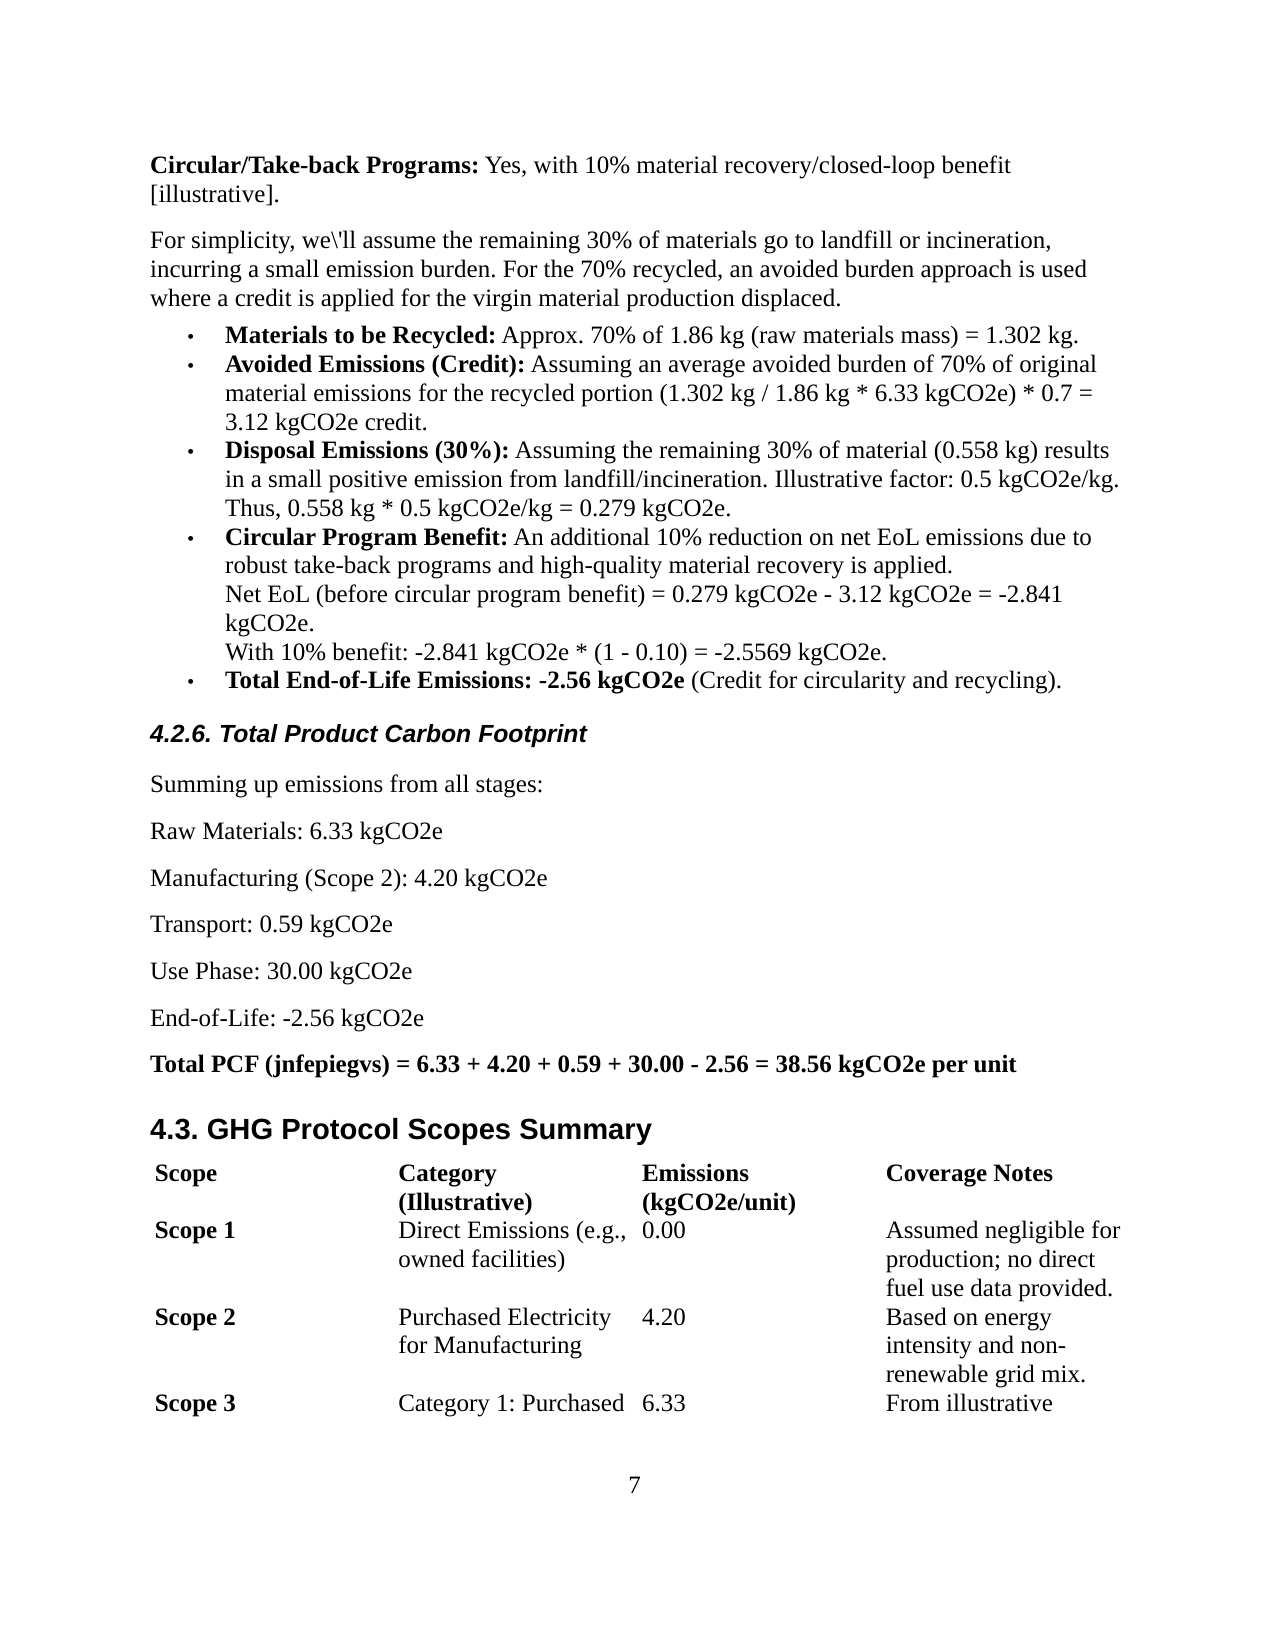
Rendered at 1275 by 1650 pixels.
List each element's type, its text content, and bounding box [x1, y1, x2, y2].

table_cell Based on energy intensity and non-renewable grid mix. [881, 1302, 1125, 1388]
table_cell 4.20 [638, 1302, 881, 1388]
text Use Phase: 30.00 kgCO2e [150, 956, 1125, 985]
table_cell 6.33 [638, 1388, 881, 1417]
table_cell Assumed negligible for production; no direct fuel use data provided. [881, 1216, 1125, 1302]
text Raw Materials: 6.33 kgCO2e [150, 816, 1125, 845]
table_header Scope [150, 1158, 394, 1216]
table_cell Scope 1 [150, 1216, 394, 1302]
list Circular Program Benefit: An additional 10% reduction on net EoL emissions due to robust take-back programs and high-quality material recovery is applied. Net EoL (before circular program benefit) = 0.279 kgCO2e - 3.12 kgCO2e = -2.841 kgCO2e. With 10% benefit: -2.841 kgCO2e * (1 - 0.10) = -2.5569 kgCO2e. [187, 522, 1125, 666]
table_cell 0.00 [638, 1216, 881, 1302]
list Materials to be Recycled: Approx. 70% of 1.86 kg (raw materials mass) = 1.302 kg. [187, 321, 1125, 349]
subtitle 4.3. GHG Protocol Scopes Summary [150, 1112, 1125, 1146]
text End-of-Life: -2.56 kgCO2e [150, 1003, 1125, 1031]
table_cell From illustrative [881, 1388, 1125, 1417]
text Total PCF (jnfepiegvs) = 6.33 + 4.20 + 0.59 + 30.00 - 2.56 = 38.56 kgCO2e per unit [150, 1049, 1125, 1078]
table_header Category (Illustrative) [394, 1158, 637, 1216]
table_cell Category 1: Purchased [394, 1388, 637, 1417]
table_cell Direct Emissions (e.g., owned facilities) [394, 1216, 637, 1302]
text Circular/Take-back Programs: Yes, with 10% material recovery/closed-loop benefit [illustrative]. [150, 150, 1125, 207]
table_cell Purchased Electricity for Manufacturing [394, 1302, 637, 1388]
text Transport: 0.59 kgCO2e [150, 909, 1125, 938]
list Disposal Emissions (30%): Assuming the remaining 30% of material (0.558 kg) results in a small positive emission from landfill/incineration. Illustrative factor: 0.5 kgCO2e/kg. Thus, 0.558 kg * 0.5 kgCO2e/kg = 0.279 kgCO2e. [187, 436, 1125, 522]
subtitle 4.2.6. Total Product Carbon Footprint [150, 719, 1125, 748]
table_cell Scope 3 [150, 1388, 394, 1417]
table_header Emissions (kgCO2e/unit) [638, 1158, 881, 1216]
text For simplicity, we\'ll assume the remaining 30% of materials go to landfill or incineration, incurring a small emission burden. For the 70% recycled, an avoided burden approach is used where a credit is applied for the virgin material production displaced. [150, 225, 1125, 312]
text Manufacturing (Scope 2): 4.20 kgCO2e [150, 863, 1125, 891]
text Summing up emissions from all stages: [150, 769, 1125, 798]
list Total End-of-Life Emissions: -2.56 kgCO2e (Credit for circularity and recycling). [187, 666, 1125, 694]
table_cell Scope 2 [150, 1302, 394, 1388]
list Avoided Emissions (Credit): Assuming an average avoided burden of 70% of original material emissions for the recycled portion (1.302 kg / 1.86 kg * 6.33 kgCO2e) * 0.7 = 3.12 kgCO2e credit. [187, 349, 1125, 436]
table_header Coverage Notes [881, 1158, 1125, 1216]
